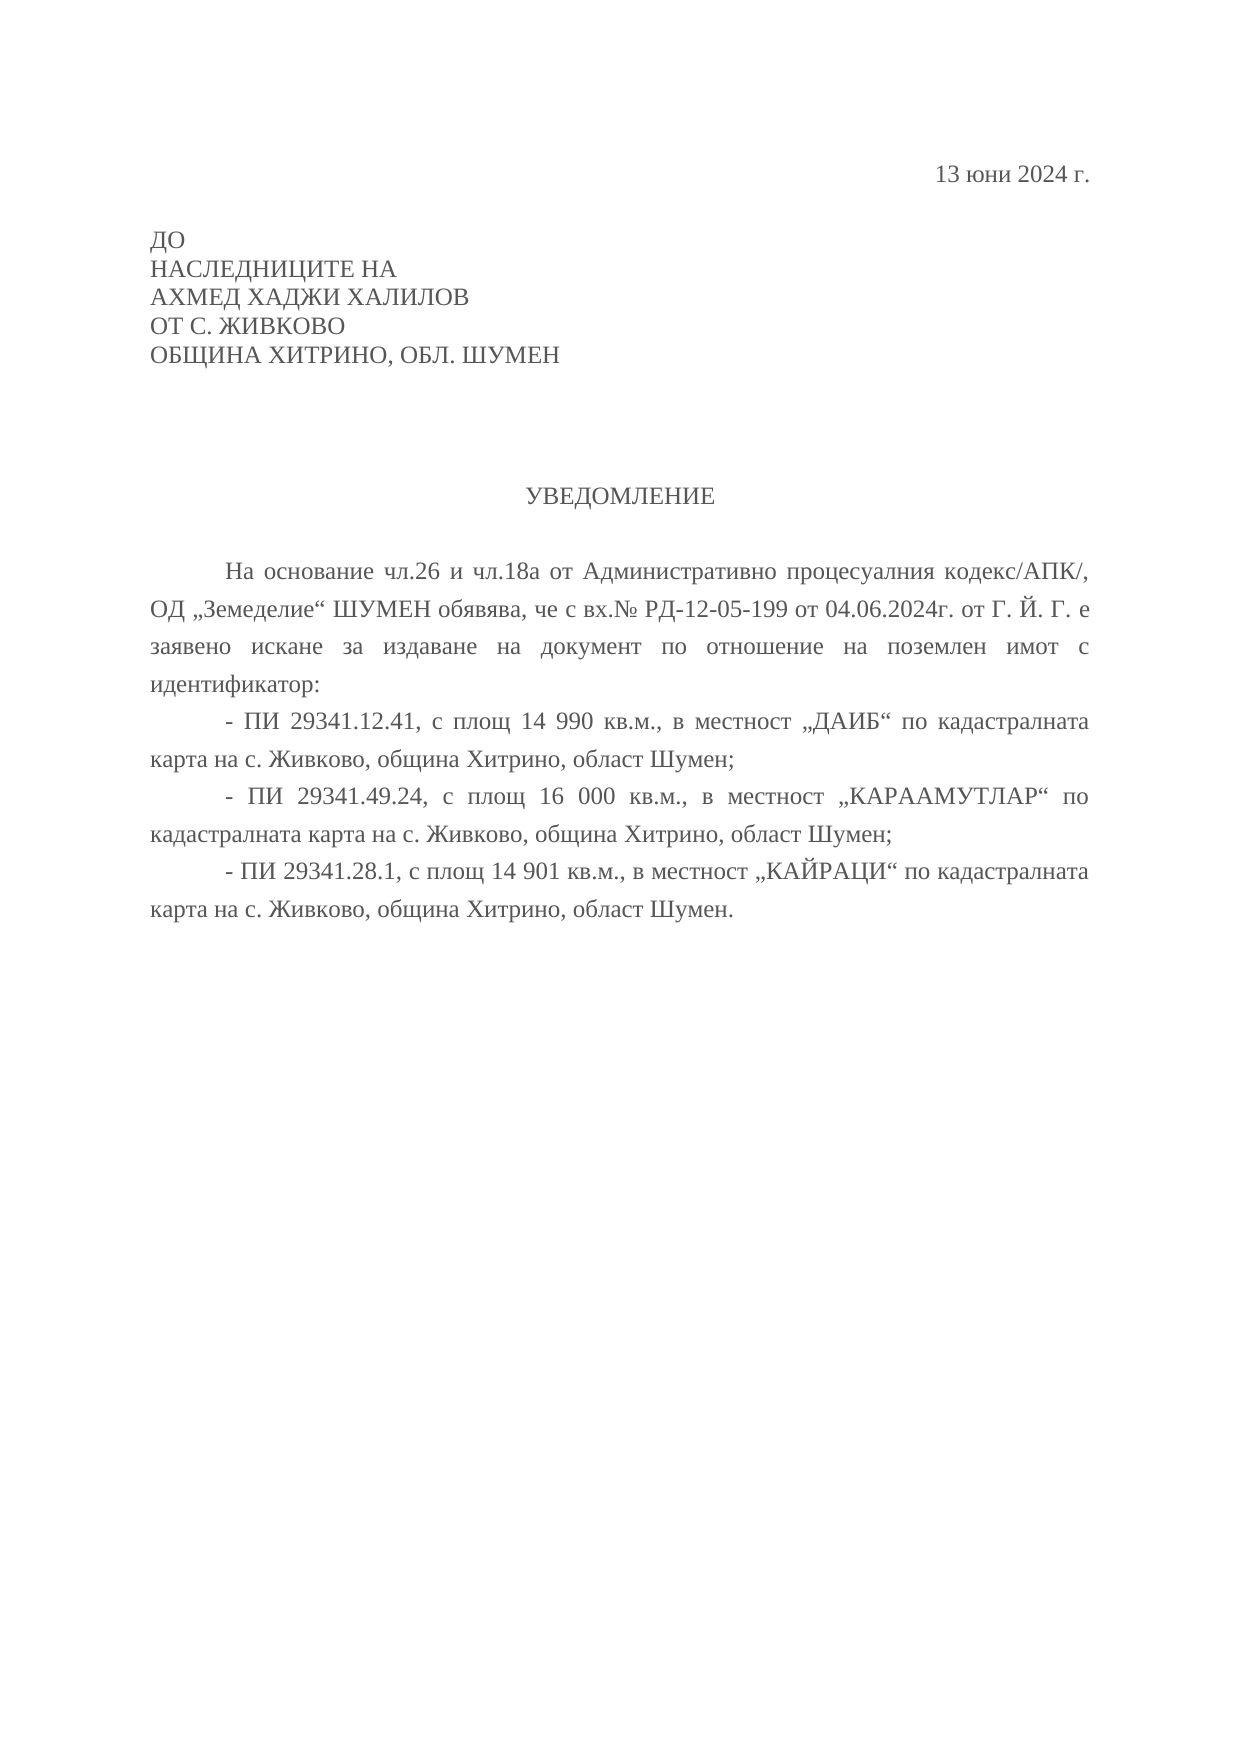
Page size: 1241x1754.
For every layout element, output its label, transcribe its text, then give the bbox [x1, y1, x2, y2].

text - ПИ 29341.12.41, с площ 14 990 кв.м., в местност „ДАИБ“ по кадастралната карта на с. Живково, община Хитрино, област Шумен; [150, 697, 1090, 772]
text - ПИ 29341.28.1, с площ 14 901 кв.м., в местност „КАЙРАЦИ“ по кадастралната карта на с. Живково, община Хитрино, област Шумен. [150, 847, 1090, 922]
text 13 юни 2024 г. [150, 150, 1090, 187]
text ОТ С. ЖИВКОВО [150, 311, 1090, 340]
text УВЕДОМЛЕНИЕ [150, 472, 1090, 510]
text На основание чл.26 и чл.18а от Административно процесуалния кодекс/АПК/, ОД „Земеделие“ ШУМЕН обявява, че с вх.№ РД-12-05-199 от 04.06.2024г. от Г. Й. Г. е заявено искане за издаване на документ по отношение на поземлен имот с идентификатор: [150, 547, 1090, 697]
text ДО [150, 225, 1090, 254]
text АХМЕД ХАДЖИ ХАЛИЛОВ [150, 282, 1090, 311]
text - ПИ 29341.49.24, с площ 16 000 кв.м., в местност „КАРААМУТЛАР“ по кадастралната карта на с. Живково, община Хитрино, област Шумен; [150, 772, 1090, 847]
text ОБЩИНА ХИТРИНО, ОБЛ. ШУМЕН [150, 340, 1090, 369]
text НАСЛЕДНИЦИТЕ НА [150, 254, 1090, 282]
